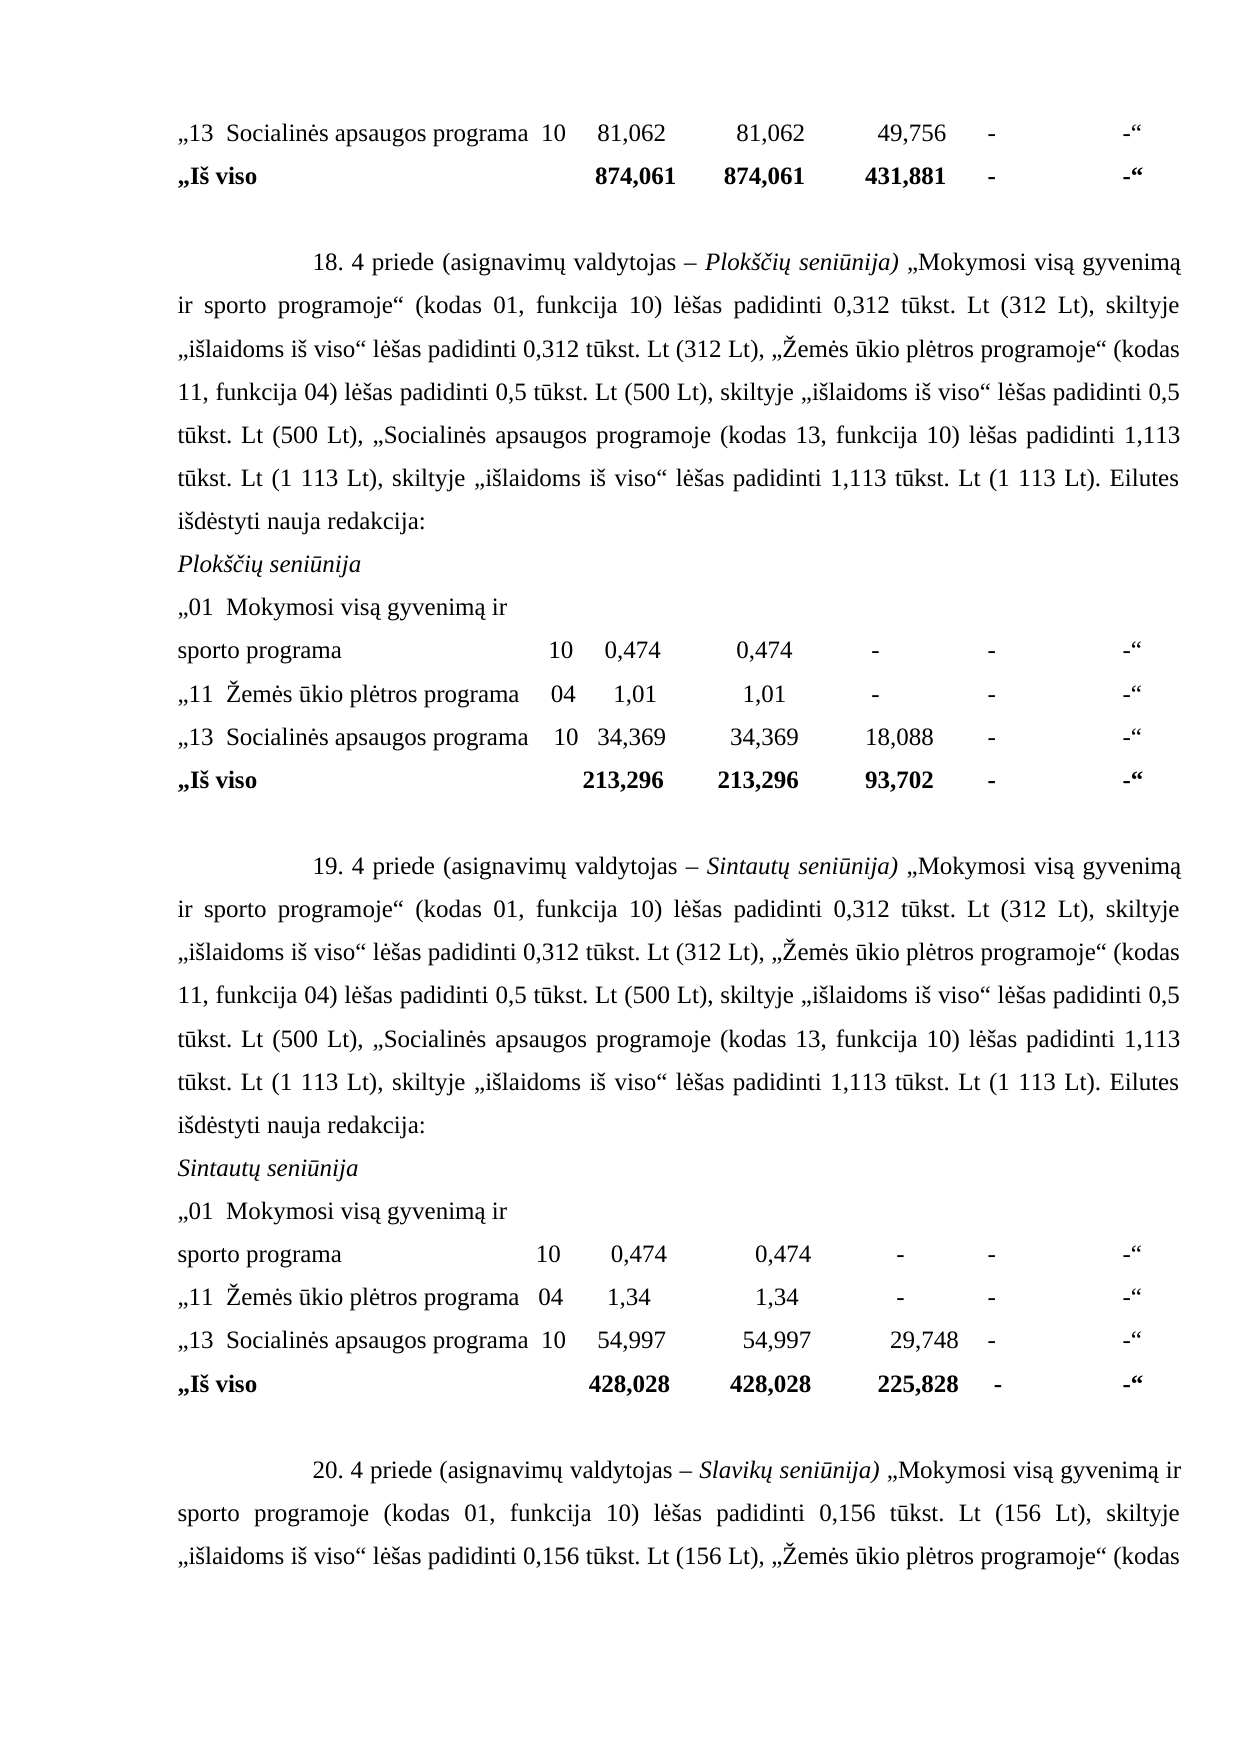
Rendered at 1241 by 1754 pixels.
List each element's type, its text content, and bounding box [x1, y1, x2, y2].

text 20. 4 priede (asignavimų valdytojas – Slavikų seniūnija) „Mokymosi visą gyvenimą ir sporto programoje (kodas 01, funkcija 10) lėšas padidinti 0,156 tūkst. Lt (156 Lt), skiltyje „išlaidoms iš viso“ lėšas padidinti 0,156 tūkst. Lt (156 Lt), „Žemės ūkio plėtros programoje“ (kodas [177, 1455, 1181, 1570]
text 18. 4 priede (asignavimų valdytojas – Plokščių seniūnija) „Mokymosi visą gyvenimą ir sporto programoje“ (kodas 01, funkcija 10) lėšas padidinti 0,312 tūkst. Lt (312 Lt), skiltyje „išlaidoms iš viso“ lėšas padidinti 0,312 tūkst. Lt (312 Lt), „Žemės ūkio plėtros programoje“ (kodas 11, funkcija 04) lėšas padidinti 0,5 tūkst. Lt (500 Lt), skiltyje „išlaidoms iš viso“ lėšas padidinti 0,5 tūkst. Lt (500 Lt), „Socialinės apsaugos programoje (kodas 13, funkcija 10) lėšas padidinti 1,113 tūkst. Lt (1 113 Lt), skiltyje „išlaidoms iš viso“ lėšas padidinti 1,113 tūkst. Lt (1 113 Lt). Eilutes išdėstyti nauja redakcija: [177, 247, 1181, 535]
text „Iš viso 428,028 428,028 225,828 - -“ [177, 1369, 1181, 1397]
text „13 Socialinės apsaugos programa 10 54,997 54,997 29,748 - -“ [177, 1326, 1181, 1354]
text „01 Mokymosi visą gyvenimą ir [177, 592, 1181, 621]
text „13 Socialinės apsaugos programa 10 81,062 81,062 49,756 - -“ [177, 118, 1181, 147]
text sporto programa 10 0,474 0,474 - - -“ [177, 636, 1181, 664]
text „01 Mokymosi visą gyvenimą ir [177, 1196, 1181, 1225]
text 19. 4 priede (asignavimų valdytojas – Sintautų seniūnija) „Mokymosi visą gyvenimą ir sporto programoje“ (kodas 01, funkcija 10) lėšas padidinti 0,312 tūkst. Lt (312 Lt), skiltyje „išlaidoms iš viso“ lėšas padidinti 0,312 tūkst. Lt (312 Lt), „Žemės ūkio plėtros programoje“ (kodas 11, funkcija 04) lėšas padidinti 0,5 tūkst. Lt (500 Lt), skiltyje „išlaidoms iš viso“ lėšas padidinti 0,5 tūkst. Lt (500 Lt), „Socialinės apsaugos programoje (kodas 13, funkcija 10) lėšas padidinti 1,113 tūkst. Lt (1 113 Lt), skiltyje „išlaidoms iš viso“ lėšas padidinti 1,113 tūkst. Lt (1 113 Lt). Eilutes išdėstyti nauja redakcija: [177, 851, 1181, 1139]
text „11 Žemės ūkio plėtros programa 04 1,34 1,34 - - -“ [177, 1282, 1181, 1311]
text Plokščių seniūnija [177, 549, 1181, 578]
text „Iš viso 874,061 874,061 431,881 - -“ [177, 161, 1181, 190]
text „Iš viso 213,296 213,296 93,702 - -“ [177, 765, 1181, 794]
text sporto programa 10 0,474 0,474 - - -“ [177, 1239, 1181, 1268]
text Sintautų seniūnija [177, 1153, 1181, 1182]
text „13 Socialinės apsaugos programa 10 34,369 34,369 18,088 - -“ [177, 722, 1181, 751]
text „11 Žemės ūkio plėtros programa 04 1,01 1,01 - - -“ [177, 679, 1181, 707]
